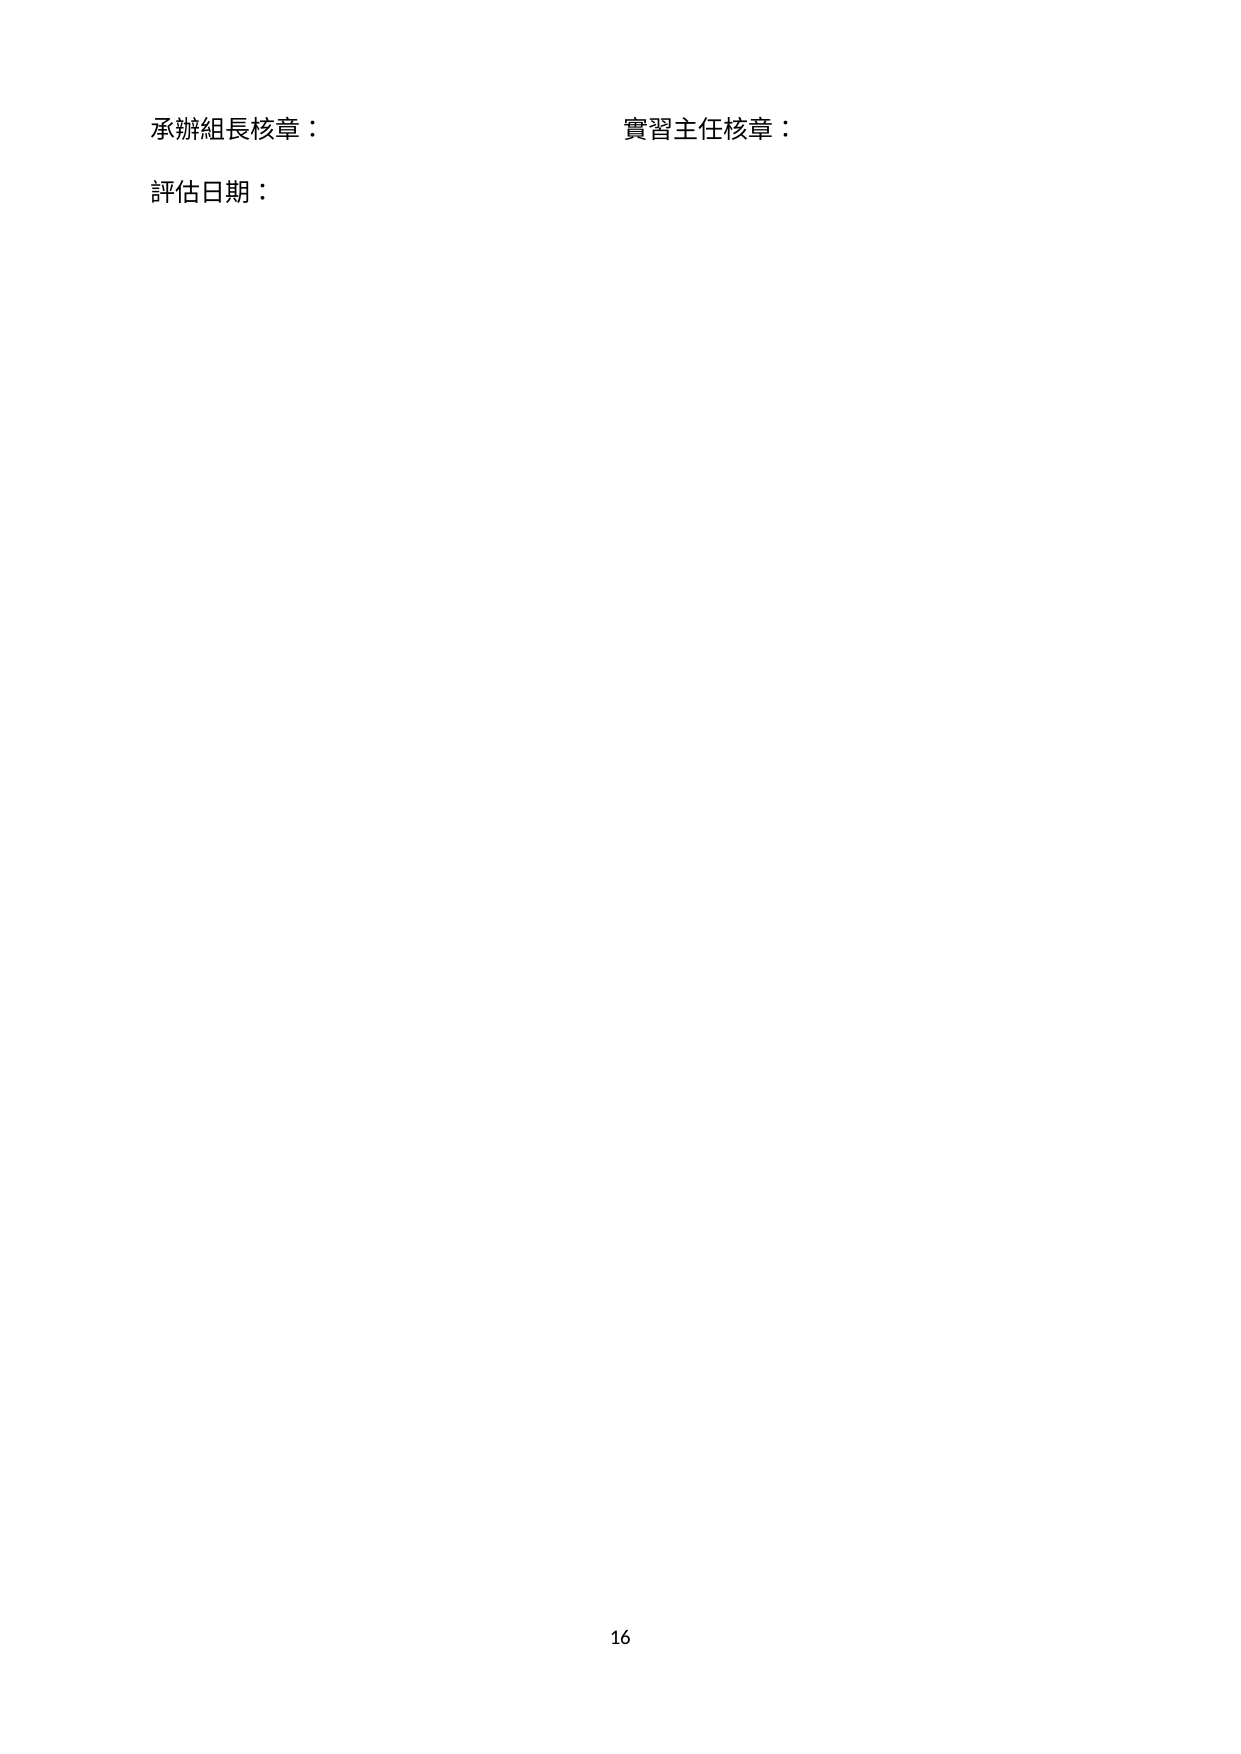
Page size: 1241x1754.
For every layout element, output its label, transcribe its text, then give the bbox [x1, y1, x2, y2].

table_cell [620, 149, 1092, 211]
table_cell 評估日期： [148, 149, 620, 211]
table_cell 承辦組長核章： [148, 106, 620, 149]
table_cell 實習主任核章： [620, 106, 1092, 149]
